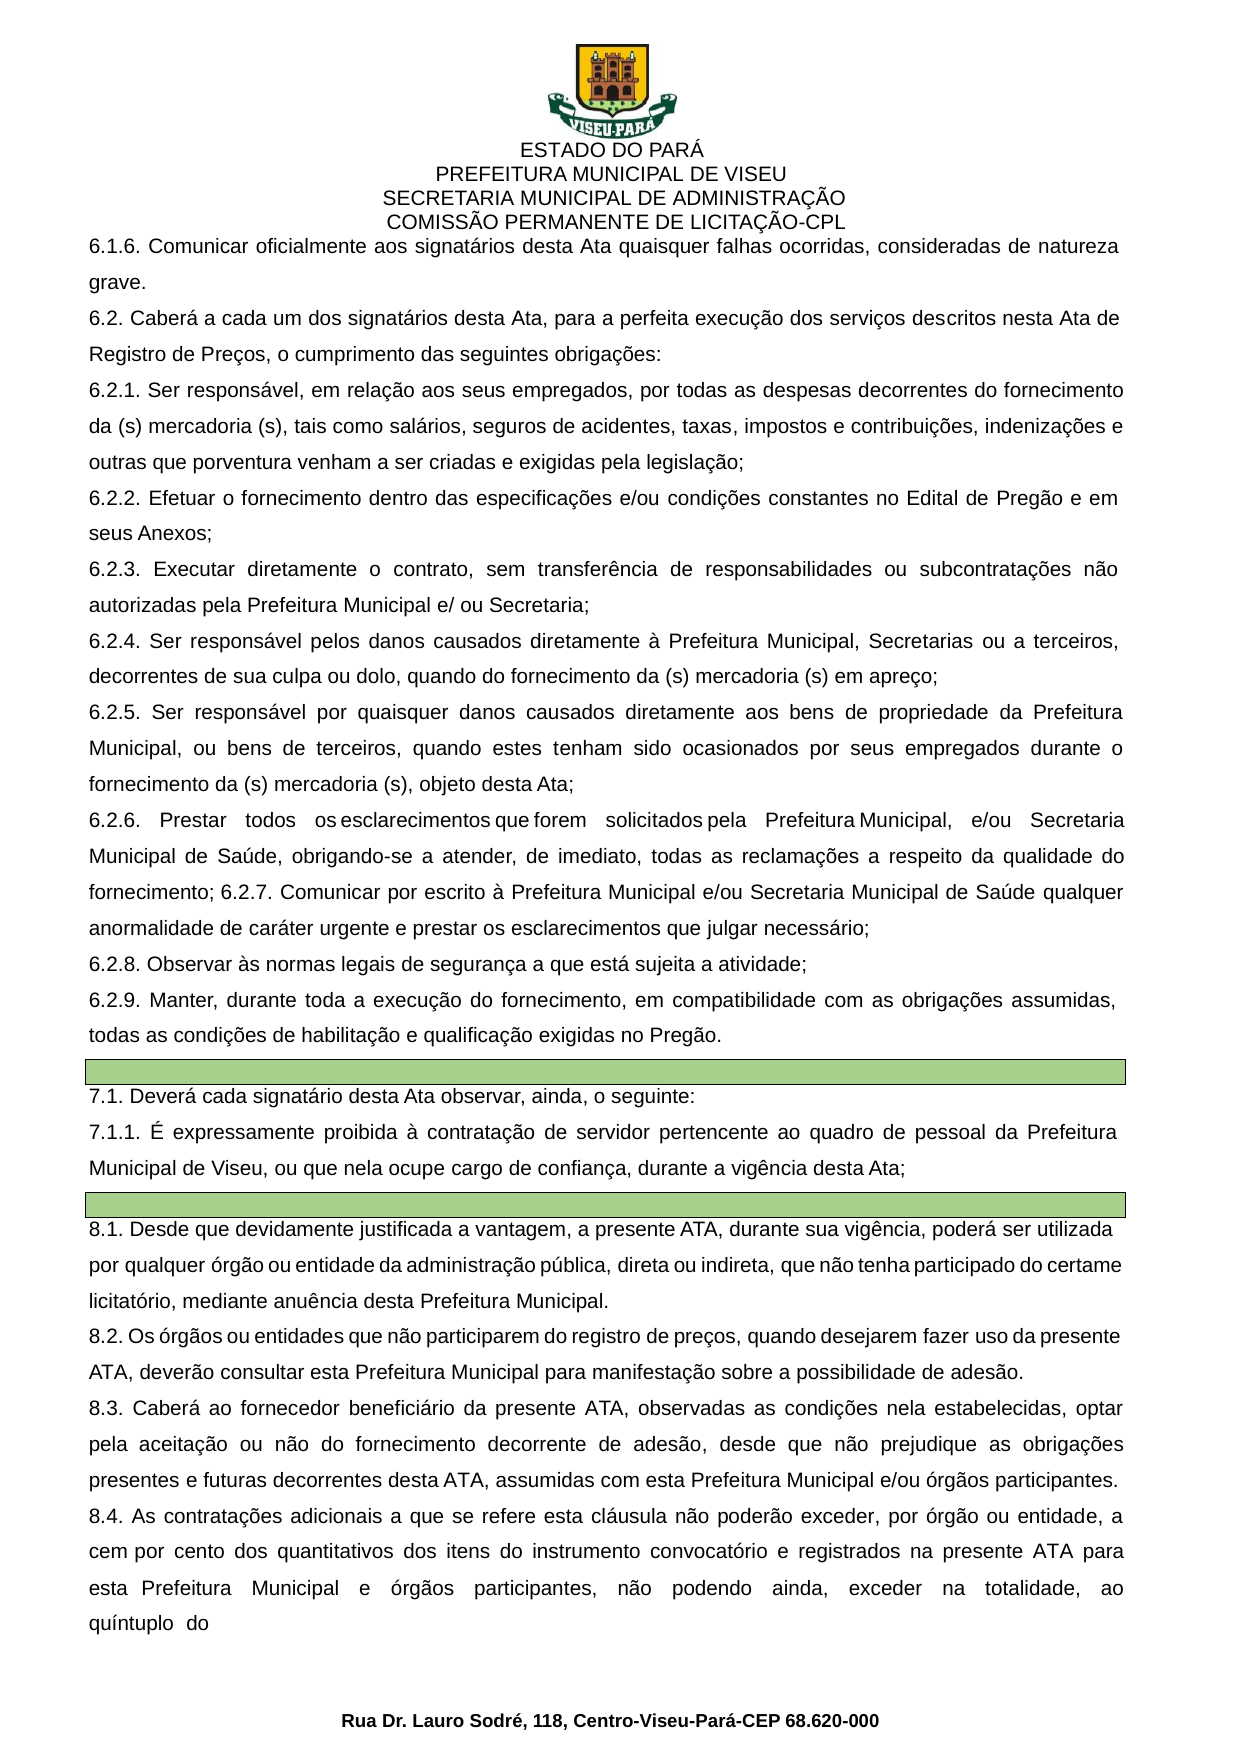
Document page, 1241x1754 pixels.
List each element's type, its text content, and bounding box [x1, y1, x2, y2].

text Municipal de Viseu, ou que nela ocupe cargo de confiança, durante a vigência desta Ata; [88, 1156, 1154, 1180]
text grave. [88, 270, 1154, 294]
text Rua Dr. Lauro Sodré, 118, Centro-Viseu-Pará-CEP 68.620-000 [341, 1710, 1154, 1732]
text SECRETARIA MUNICIPAL DE ADMINISTRAÇÃO COMISSÃO PERMANENTE DE LICITAÇÃO-CPL [374, 186, 846, 234]
text 8.3. Caberá ao fornecedor beneficiário da presente ATA, observadas as condições nela estabelecidas, optar pela aceitação ou não do fornecimento decorrente de adesão, desde que não prejudique as obrigações presentes e futuras decorrentes desta ATA, assumidas com esta Prefeitura Municipal e/ou órgãos participantes. [88, 1396, 1124, 1491]
text 6.2.3. Executar diretamente o contrato, sem transferência de responsabilidades ou subcontratações não autorizadas pela Prefeitura Municipal e/ ou Secretaria; [88, 557, 1127, 617]
text 6.2. Caberá a cada um dos signatários desta Ata, para a perfeita execução dos serviços descritos nesta Ata de Registro de Preços, o cumprimento das seguintes obrigações: [88, 306, 1128, 366]
text ESTADO DO PARÁ PREFEITURA MUNICIPAL DE VISEU [435, 139, 795, 186]
text 6.2.9. Manter, durante toda a execução do fornecimento, em compatibilidade com as obrigações assumidas, todas as condições de habilitação e qualificação exigidas no Pregão. [88, 987, 1127, 1047]
text 6.2.8. Observar às normas legais de segurança a que está sujeita a atividade; [88, 952, 1154, 976]
text 7.1.1. É expressamente proibida à contratação de servidor pertencente ao quadro de pessoal da Prefeitura [88, 1120, 1154, 1144]
text 6.2.4. Ser responsável pelos danos causados diretamente à Prefeitura Municipal, Secretarias ou a terceiros, decorrentes de sua culpa ou dolo, quando do fornecimento da (s) mercadoria (s) em apreço; [88, 629, 1128, 688]
text 6.2.5. Ser responsável por quaisquer danos causados diretamente aos bens de propriedade da Prefeitura Municipal, ou bens de terceiros, quando estes tenham sido ocasionados por seus empregados durante o fornecimento da (s) mercadoria (s), objeto desta Ata; [88, 700, 1123, 796]
text 6.1.6. Comunicar oficialmente aos signatários desta Ata quaisquer falhas ocorridas, consideradas de natureza [88, 234, 1154, 258]
text 8.4. As contratações adicionais a que se refere esta cláusula não poderão exceder, por órgão ou entidade, a cem por cento dos quantitativos dos itens do instrumento convocatório e registrados na presente ATA para esta Prefeitura Municipal e órgãos participantes, não podendo ainda, exceder na totalidade, ao quíntuplo do [88, 1503, 1124, 1635]
text CLAUSULA SETIMA– DAS OBRIGAÇÕES GERAIS DO CONTRATADO 7.1. Deverá cada signatário desta Ata observar, ainda, o seguinte: [88, 1085, 953, 1108]
text 8.1. Desde que devidamente justificada a vantagem, a presente ATA, durante sua vigência, poderá ser utilizada [88, 1217, 1154, 1241]
text 6.2.6. Prestar todos osesclarecimentosqueforem solicitadospela PrefeituraMunicipal, e/ou Secretaria Municipal de Saúde, obrigando-se a atender, de imediato, todas as reclamações a respeito da qualidade do fornecimento; 6.2.7. Comunicar por escrito à Prefeitura Municipal e/ou Secretaria Municipal de Saúde qualquer anormalidade de caráter urgente e prestar os esclarecimentos que julgar necessário; [88, 808, 1124, 940]
picture [547, 44, 678, 139]
text 6.2.2. Efetuar o fornecimento dentro das especificações e/ou condições constantes no Edital de Pregão e em seus Anexos; [88, 486, 1127, 545]
text 6.2.1. Ser responsável, em relação aos seus empregados, por todas as despesas decorrentes do fornecimento da (s) mercadoria (s), tais como salários, seguros de acidentes, taxas, impostos e contribuições, indenizações e outras que porventura venham a ser criadas e exigidas pela legislação; [88, 378, 1124, 474]
text por qualquer órgãoouentidadedaadministraçãopública, diretaouindireta, quenãotenhaparticipadodocertame licitatório, mediante anuência desta Prefeitura Municipal. 8.2.Osórgãosouentidadesquenãoparticiparemdoregistro depreços, quandodesejarem fazer usodapresente ATA, deverão consultar esta Prefeitura Municipal para manifestação sobre a possibilidade de adesão. [88, 1253, 1127, 1384]
